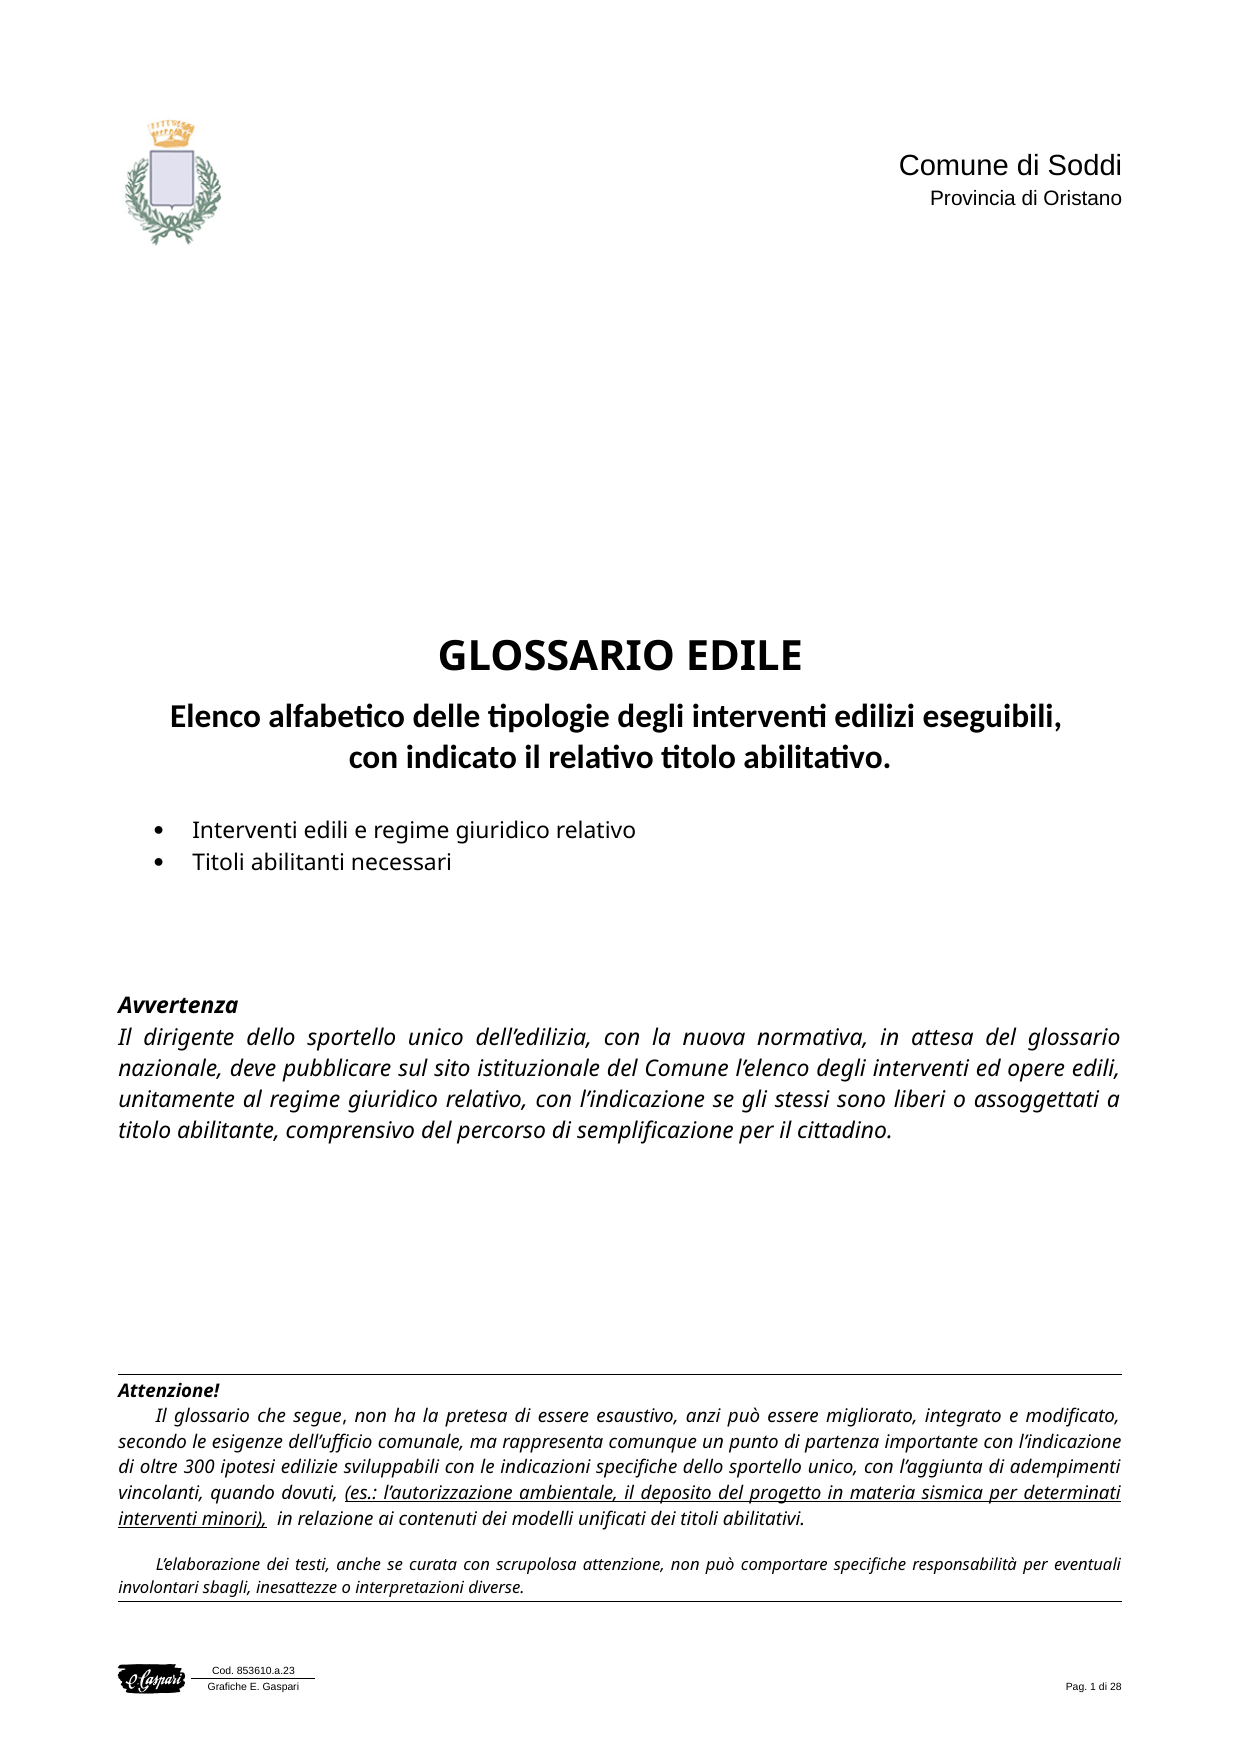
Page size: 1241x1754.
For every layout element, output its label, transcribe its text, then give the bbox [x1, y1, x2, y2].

text Attenzione! [118, 1375, 1122, 1403]
list Interventi edili e regime giuridico relativo [154, 814, 1122, 846]
list Titoli abilitanti necessari [154, 846, 1122, 877]
picture [117, 1663, 185, 1694]
text Elenco alfabetico delle tipologie degli interventi edilizi eseguibili, con indicato il relativo titolo abilitativo. [118, 695, 1122, 777]
text Avvertenza [118, 989, 1122, 1021]
text Il dirigente dello sportello unico dell’edilizia, con la nuova normativa, in attesa del glossario nazionale, deve pubblicare sul sito istituzionale del Comune l’elenco degli interventi ed opere edili, unitamente al regime giuridico relativo, con l’indicazione se gli stessi sono liberi o assoggettati a titolo abilitante, comprensivo del percorso di semplificazione per il cittadino. [118, 1021, 1122, 1146]
text L’elaborazione dei testi, anche se curata con scrupolosa attenzione, non può comportare specifiche responsabilità per eventuali involontari sbagli, inesattezze o interpretazioni diverse. [118, 1553, 1122, 1601]
text Provincia di Oristano [224, 186, 1122, 210]
text GLOSSARIO EDILE [118, 626, 1122, 683]
text Il glossario che segue, non ha la pretesa di essere esaustivo, anzi può essere migliorato, integrato e modificato, secondo le esigenze dell’ufficio comunale, ma rappresenta comunque un punto di partenza importante con l’indicazione di oltre 300 ipotesi edilizie sviluppabili con le indicazioni specifiche dello sportello unico, con l’aggiunta di adempimenti vincolanti, quando dovuti, (es.: l’autorizzazione ambientale, il deposito del progetto in materia sismica per determinati interventi minori), in relazione ai contenuti dei modelli unificati dei titoli abilitativi. [118, 1403, 1122, 1530]
text Comune di Soddi [224, 148, 1122, 181]
picture [122, 117, 224, 248]
